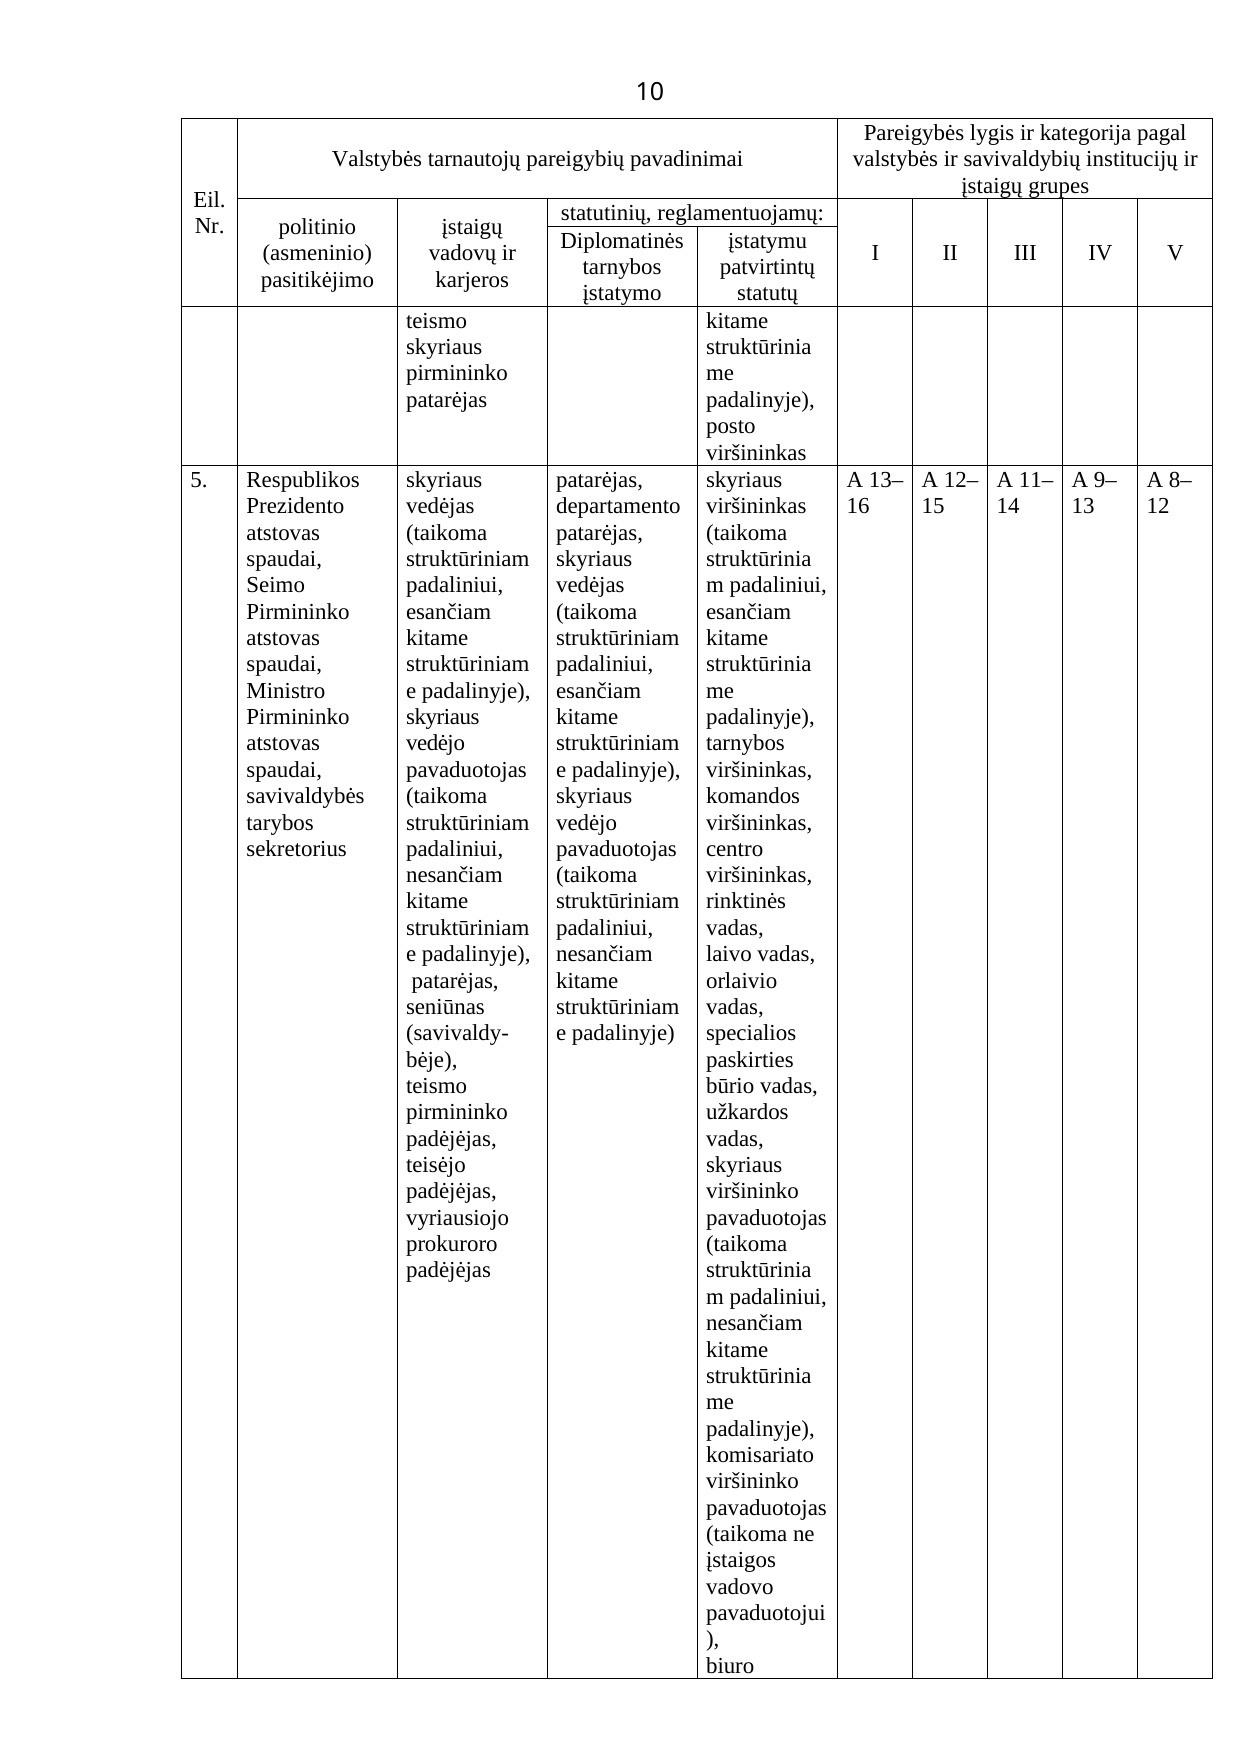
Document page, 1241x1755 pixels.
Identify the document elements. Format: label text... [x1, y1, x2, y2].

table_cell II [913, 199, 987, 306]
table_cell Respublikos Prezidento atstovas spaudai, Seimo Pirmininko atstovas spaudai, Ministro Pirmininko atstovas spaudai, savivaldybės tarybos sekretorius [238, 466, 397, 1678]
table_cell kitame struktūriniame padalinyje), posto viršininkas [698, 307, 837, 465]
table_cell skyriaus viršininkas (taikoma struktūriniam padaliniui, esančiam kitame struktūriniame padalinyje), tarnybos viršininkas, komandos viršininkas, centro viršininkas, rinktinės vadas, laivo vadas, orlaivio vadas, specialios paskirties būrio vadas, užkardos vadas, skyriaus viršininko pavaduotojas (taikoma struktūriniam padaliniui, nesančiam kitame struktūriniame padalinyje), komisariato viršininko pavaduotojas (taikoma ne įstaigos vadovo pavaduotojui), biuro [698, 466, 837, 1678]
table_cell [182, 307, 237, 465]
table_cell A 11–14 [988, 466, 1062, 1678]
table_cell teismo skyriaus pirmininko patarėjas [398, 307, 547, 465]
table_cell [238, 307, 397, 465]
table_cell [1063, 307, 1137, 465]
table_header Valstybės tarnautojų pareigybių pavadinimai [238, 119, 837, 198]
table_cell statutinių, reglamentuojamų: [548, 199, 837, 226]
table_cell [913, 307, 987, 465]
table_cell 5. [182, 466, 237, 1678]
table_cell [838, 307, 912, 465]
table_cell įstaigų vadovų ir karjeros [398, 199, 547, 306]
table_cell V [1138, 199, 1212, 306]
table_cell Diplomatinės tarnybos įstatymo [548, 227, 697, 306]
table_cell I [838, 199, 912, 306]
table_cell A 9–13 [1063, 466, 1137, 1678]
table_cell [1138, 307, 1212, 465]
table_cell [548, 307, 697, 465]
table_cell įstatymu patvirtintų statutų [698, 227, 837, 306]
table_cell politinio (asmeninio) pasitikėjimo [238, 199, 397, 306]
table_header Pareigybės lygis ir kategorija pagal valstybės ir savivaldybių institucijų ir įstaigų grupes [838, 119, 1212, 198]
table_cell III [988, 199, 1062, 306]
table_header Eil. Nr. [182, 119, 237, 306]
table_cell [988, 307, 1062, 465]
table_cell skyriaus vedėjas (taikoma struktūriniam padaliniui, esančiam kitame struktūriniame padalinyje), skyriaus vedėjo pavaduotojas (taikoma struktūriniam padaliniui, nesančiam kitame struktūriniame padalinyje), patarėjas, seniūnas (savivaldy-bėje), teismo pirmininko padėjėjas, teisėjo padėjėjas, vyriausiojo prokuroro padėjėjas [398, 466, 547, 1678]
table_cell IV [1063, 199, 1137, 306]
table_cell A 13–16 [838, 466, 912, 1678]
table_cell A 12–15 [913, 466, 987, 1678]
table_cell A 8–12 [1138, 466, 1212, 1678]
table_cell patarėjas, departamento patarėjas, skyriaus vedėjas (taikoma struktūriniam padaliniui, esančiam kitame struktūriniame padalinyje), skyriaus vedėjo pavaduotojas (taikoma struktūriniam padaliniui, nesančiam kitame struktūriniame padalinyje) [548, 466, 697, 1678]
